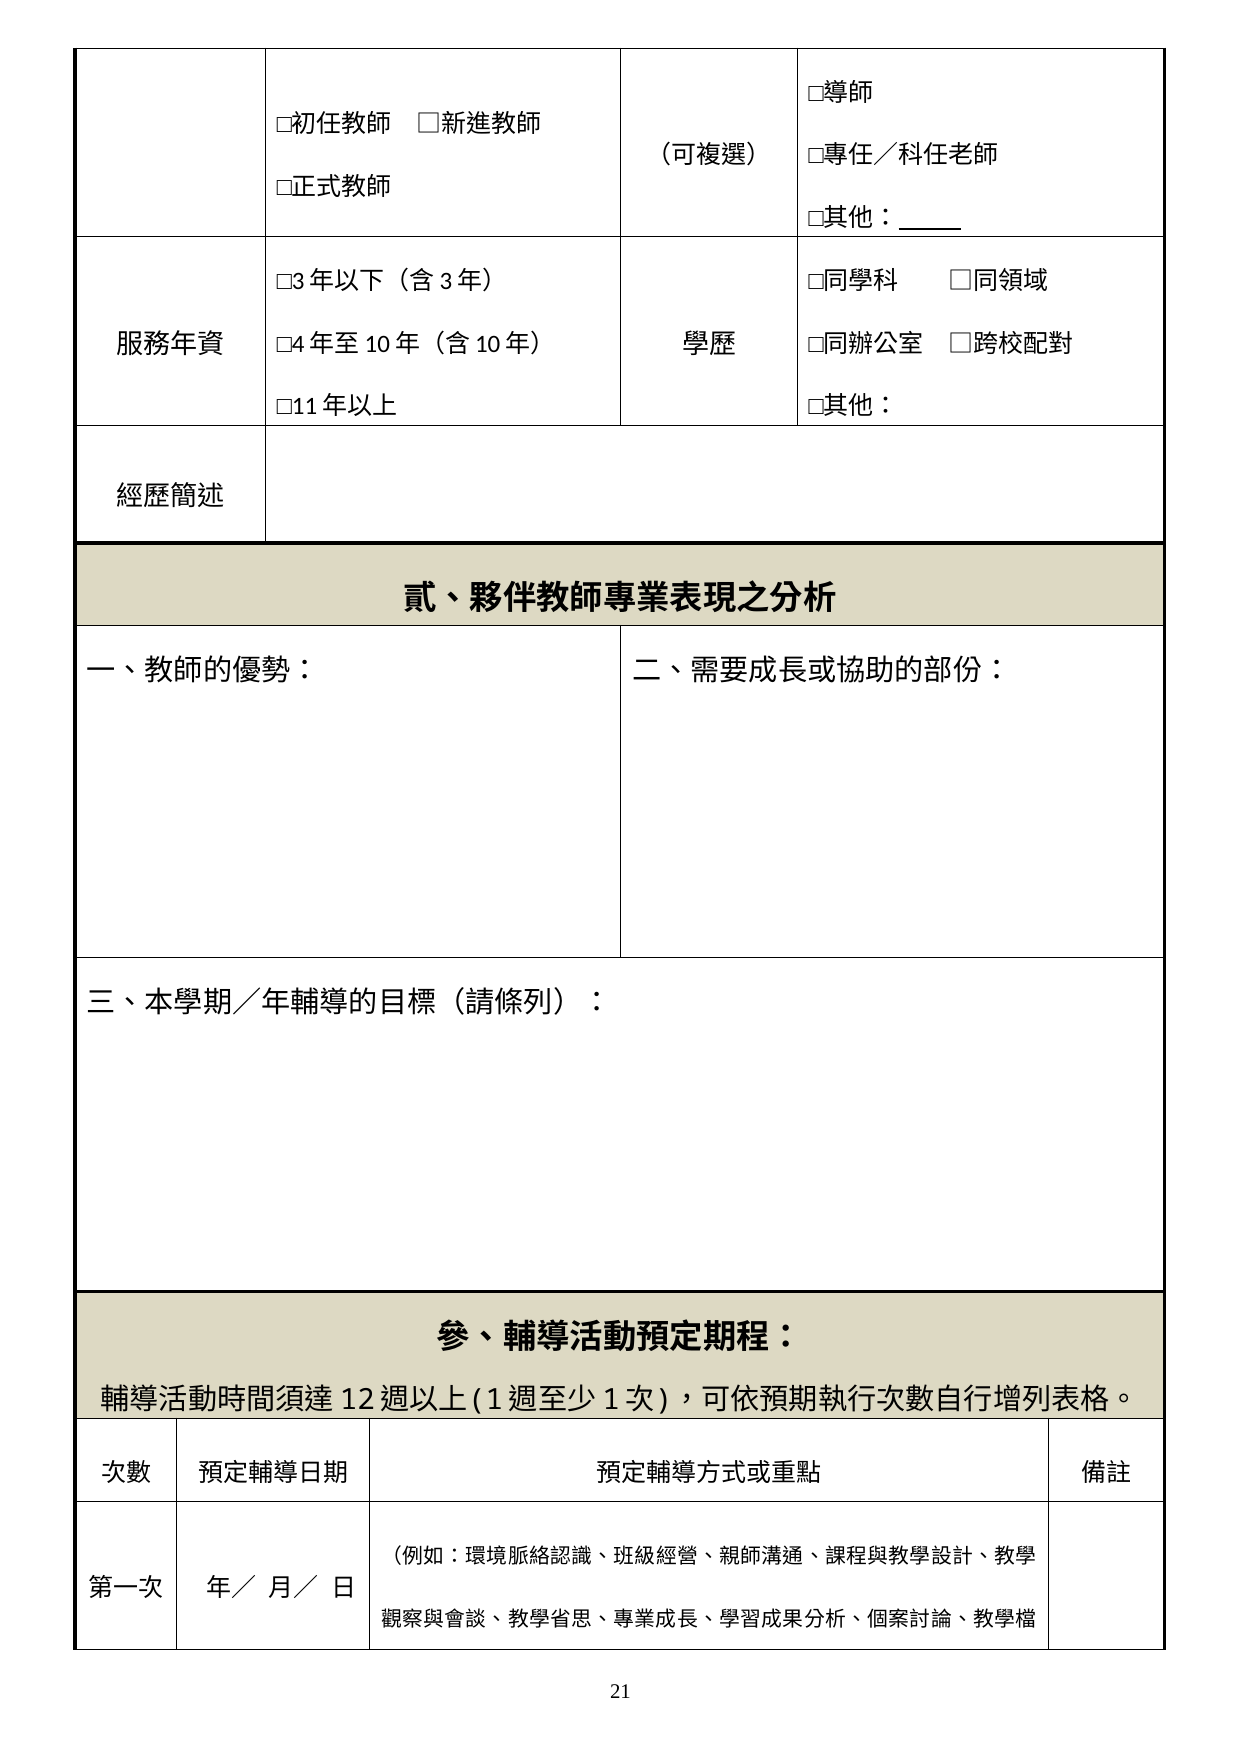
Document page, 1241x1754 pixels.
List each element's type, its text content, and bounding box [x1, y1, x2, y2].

table_cell □初任教師 □新進教師 □正式教師 [266, 49, 620, 236]
table_cell 第一次 [77, 1502, 176, 1649]
table_cell □導師 □專任∕科任老師 □其他： [798, 49, 1163, 236]
table_cell 服務年資 [77, 237, 265, 425]
table_cell （可複選） [621, 49, 797, 236]
table_cell 參、輔導活動預定期程： 輔導活動時間須達12週以上(1週至少1次)，可依預期執行次數自行增列表格。 [77, 1293, 1163, 1418]
table_cell [1049, 1502, 1163, 1649]
table_cell 次數 [77, 1419, 176, 1501]
table_cell 學歷 [621, 237, 797, 425]
table_cell 三、本學期∕年輔導的目標（請條列）： [77, 958, 1163, 1289]
table_cell □同學科 □同領域 □同辦公室 □跨校配對 □其他： [798, 237, 1163, 425]
table_cell 二、需要成長或協助的部份： [621, 626, 1163, 957]
table_cell □3年以下（含3年） □4年至10年（含10年） □11年以上 [266, 237, 620, 425]
table_cell 貳、夥伴教師專業表現之分析 [77, 545, 1163, 625]
table_cell 預定輔導日期 [177, 1419, 369, 1501]
table_cell 經歷簡述 [77, 426, 265, 541]
table_cell 備註 [1049, 1419, 1163, 1501]
table_cell [266, 426, 1163, 541]
table_cell 年∕ 月∕ 日 [177, 1502, 369, 1649]
table_cell （例如：環境脈絡認識、班級經營、親師溝通、課程與教學設計、教學觀察與會談、教學省思、專業成長、學習成果分析、個案討論、教學檔 [370, 1502, 1048, 1649]
table_cell [77, 49, 265, 236]
table_cell 一、教師的優勢： [77, 626, 620, 957]
table_cell 預定輔導方式或重點 [370, 1419, 1048, 1501]
